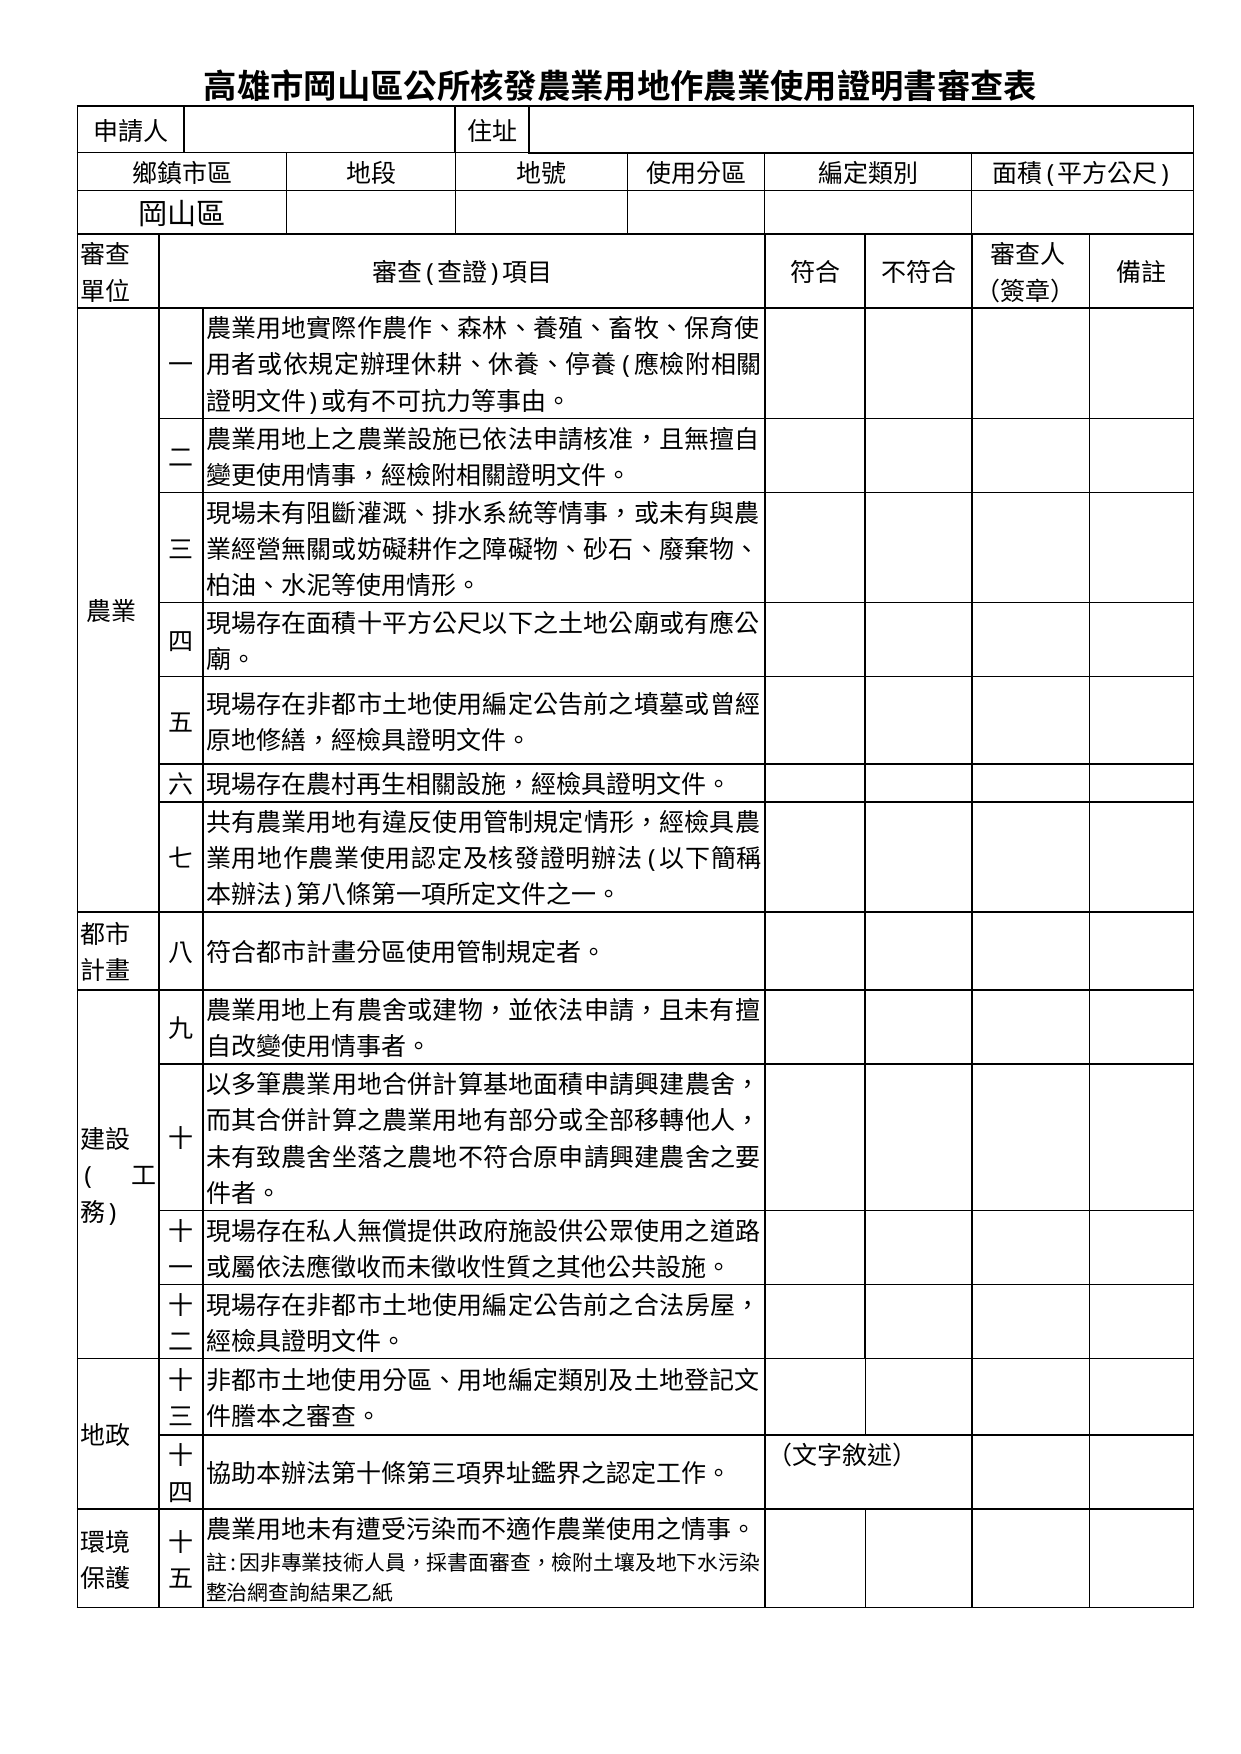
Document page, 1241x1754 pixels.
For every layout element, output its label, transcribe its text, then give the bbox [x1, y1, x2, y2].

table_cell [766, 1285, 864, 1358]
table_cell [766, 803, 864, 911]
table_cell 備註 [1090, 235, 1193, 307]
table_cell 岡山區 [78, 191, 286, 233]
table_cell [866, 603, 971, 676]
table_cell [766, 1211, 864, 1283]
table_cell 十五 [160, 1510, 202, 1607]
table_cell [866, 1211, 971, 1283]
table_cell [1090, 1211, 1193, 1283]
table_cell [866, 419, 971, 492]
table_cell 審查(查證)項目 [160, 235, 764, 307]
table_cell [766, 913, 864, 989]
table_header 住址 [456, 107, 528, 152]
table_cell [973, 677, 1089, 763]
table_cell [766, 603, 864, 676]
table_cell [766, 1359, 865, 1434]
table_cell [1090, 913, 1193, 989]
text 高雄市岡山區公所核發農業用地作農業使用證明書審查表 [112, 43, 1128, 105]
table_header [185, 107, 454, 152]
table_cell 十三 [160, 1359, 202, 1434]
table_cell [1090, 493, 1193, 602]
table_cell [866, 765, 971, 801]
table_cell 農業用地未有遭受污染而不適作農業使用之情事。 註:因非專業技術人員，採書面審查，檢附土壤及地下水污染整治網查詢結果乙紙 [204, 1510, 764, 1607]
table_cell [1090, 1285, 1193, 1358]
table_cell 現場未有阻斷灌溉、排水系統等情事，或未有與農業經營無關或妨礙耕作之障礙物、砂石、廢棄物、柏油、水泥等使用情形。 [204, 493, 764, 602]
table_cell [973, 1211, 1089, 1283]
table_cell 農業 [78, 309, 158, 911]
table_cell [456, 191, 627, 233]
table_cell 以多筆農業用地合併計算基地面積申請興建農舍，而其合併計算之農業用地有部分或全部移轉他人，未有致農舍坐落之農地不符合原申請興建農舍之要件者。 [204, 1065, 764, 1209]
table_cell [628, 191, 764, 233]
table_cell 地政 [78, 1359, 158, 1508]
table_cell 十 [160, 1065, 202, 1209]
table_cell [973, 309, 1089, 417]
table_cell 都市 計畫 [78, 913, 158, 989]
table_cell [287, 191, 455, 233]
table_cell [1090, 677, 1193, 763]
table_cell 地段 [287, 153, 455, 190]
table_cell 十四 [160, 1436, 202, 1508]
table_cell 面積(平方公尺) [972, 154, 1193, 190]
table_cell 農業用地上有農舍或建物，並依法申請，且未有擅自改變使用情事者。 [204, 991, 764, 1063]
table_cell 審查人 （簽章） [973, 235, 1089, 307]
table_cell 十一 [160, 1211, 202, 1283]
table_cell [766, 493, 864, 602]
table_cell 農業用地實際作農作、森林、養殖、畜牧、保育使用者或依規定辦理休耕、休養、停養(應檢附相關證明文件)或有不可抗力等事由。 [204, 309, 764, 417]
table_cell [1090, 419, 1193, 492]
table_cell 現場存在私人無償提供政府施設供公眾使用之道路或屬依法應徵收而未徵收性質之其他公共設施。 [204, 1211, 764, 1283]
table_cell 現場存在非都市土地使用編定公告前之合法房屋，經檢具證明文件。 [204, 1285, 764, 1358]
table_cell [973, 1359, 1089, 1434]
table_cell [973, 991, 1089, 1063]
table_cell 建設 (工務) [78, 991, 158, 1358]
table_cell [1090, 1359, 1193, 1434]
table_cell [866, 309, 971, 417]
table_header [530, 107, 1193, 152]
table_cell [866, 493, 971, 602]
table_cell 環境 保護 [78, 1510, 158, 1607]
table_cell [766, 991, 864, 1063]
table_cell [1090, 1436, 1193, 1508]
table_cell 使用分區 [628, 154, 764, 190]
table_cell [866, 803, 971, 911]
table_cell [766, 677, 864, 763]
table_cell [866, 1359, 971, 1434]
table_cell [766, 765, 864, 801]
table_cell [973, 803, 1089, 911]
table_cell 不符合 [866, 235, 971, 307]
table_cell [1090, 765, 1193, 801]
table_cell [766, 1065, 864, 1209]
table_cell [866, 1065, 971, 1209]
table_cell 現場存在非都市土地使用編定公告前之墳墓或曾經原地修繕，經檢具證明文件。 [204, 677, 764, 763]
table_cell [1090, 309, 1193, 417]
table_cell 共有農業用地有違反使用管制規定情形，經檢具農業用地作農業使用認定及核發證明辦法(以下簡稱本辦法)第八條第一項所定文件之一。 [204, 803, 764, 911]
table_cell 九 [160, 991, 202, 1063]
table_cell 五 [160, 677, 202, 763]
table_cell 符合都市計畫分區使用管制規定者。 [204, 913, 764, 989]
table_cell 鄉鎮市區 [78, 153, 286, 190]
table_cell [973, 1065, 1089, 1209]
table_cell 非都市土地使用分區、用地編定類別及土地登記文件謄本之審查。 [204, 1359, 764, 1434]
table_cell 三 [160, 493, 202, 602]
table_cell 六 [160, 765, 202, 801]
table_cell [973, 493, 1089, 602]
table_cell [866, 1510, 971, 1607]
table_cell 十二 [160, 1285, 202, 1358]
table_cell 一 [160, 309, 202, 417]
table_cell 符合 [766, 235, 864, 307]
table_cell [973, 419, 1089, 492]
table_cell [973, 1510, 1089, 1607]
table_cell [866, 913, 971, 989]
table_cell 八 [160, 913, 202, 989]
table_cell 四 [160, 603, 202, 676]
table_cell 編定類別 [765, 154, 971, 190]
table_cell [973, 765, 1089, 801]
table_cell [866, 991, 971, 1063]
table_cell 地號 [456, 153, 627, 190]
table_cell [866, 677, 971, 763]
table_cell [866, 1285, 971, 1358]
table_cell 二 [160, 419, 202, 492]
table_cell 農業用地上之農業設施已依法申請核准，且無擅自變更使用情事，經檢附相關證明文件。 [204, 419, 764, 492]
table_cell 現場存在農村再生相關設施，經檢具證明文件。 [204, 765, 764, 801]
table_cell [1090, 991, 1193, 1063]
table_cell [1090, 603, 1193, 676]
table_cell [765, 191, 971, 233]
table_cell [1090, 1065, 1193, 1209]
table_cell [973, 1285, 1089, 1358]
table_cell [766, 309, 864, 417]
table_cell [973, 603, 1089, 676]
table_cell [766, 419, 864, 492]
table_cell 七 [160, 803, 202, 911]
table_cell [766, 1510, 865, 1607]
table_cell [973, 913, 1089, 989]
table_cell 現場存在面積十平方公尺以下之土地公廟或有應公廟。 [204, 603, 764, 676]
table_cell 協助本辦法第十條第三項界址鑑界之認定工作。 [204, 1436, 764, 1508]
table_cell [1090, 1510, 1193, 1607]
table_cell [973, 1436, 1089, 1508]
table_cell [972, 191, 1193, 233]
table_cell 審查 單位 [78, 235, 158, 307]
table_header 申請人 [78, 107, 183, 152]
table_cell （文字敘述） [766, 1436, 971, 1508]
table_cell [1090, 803, 1193, 911]
